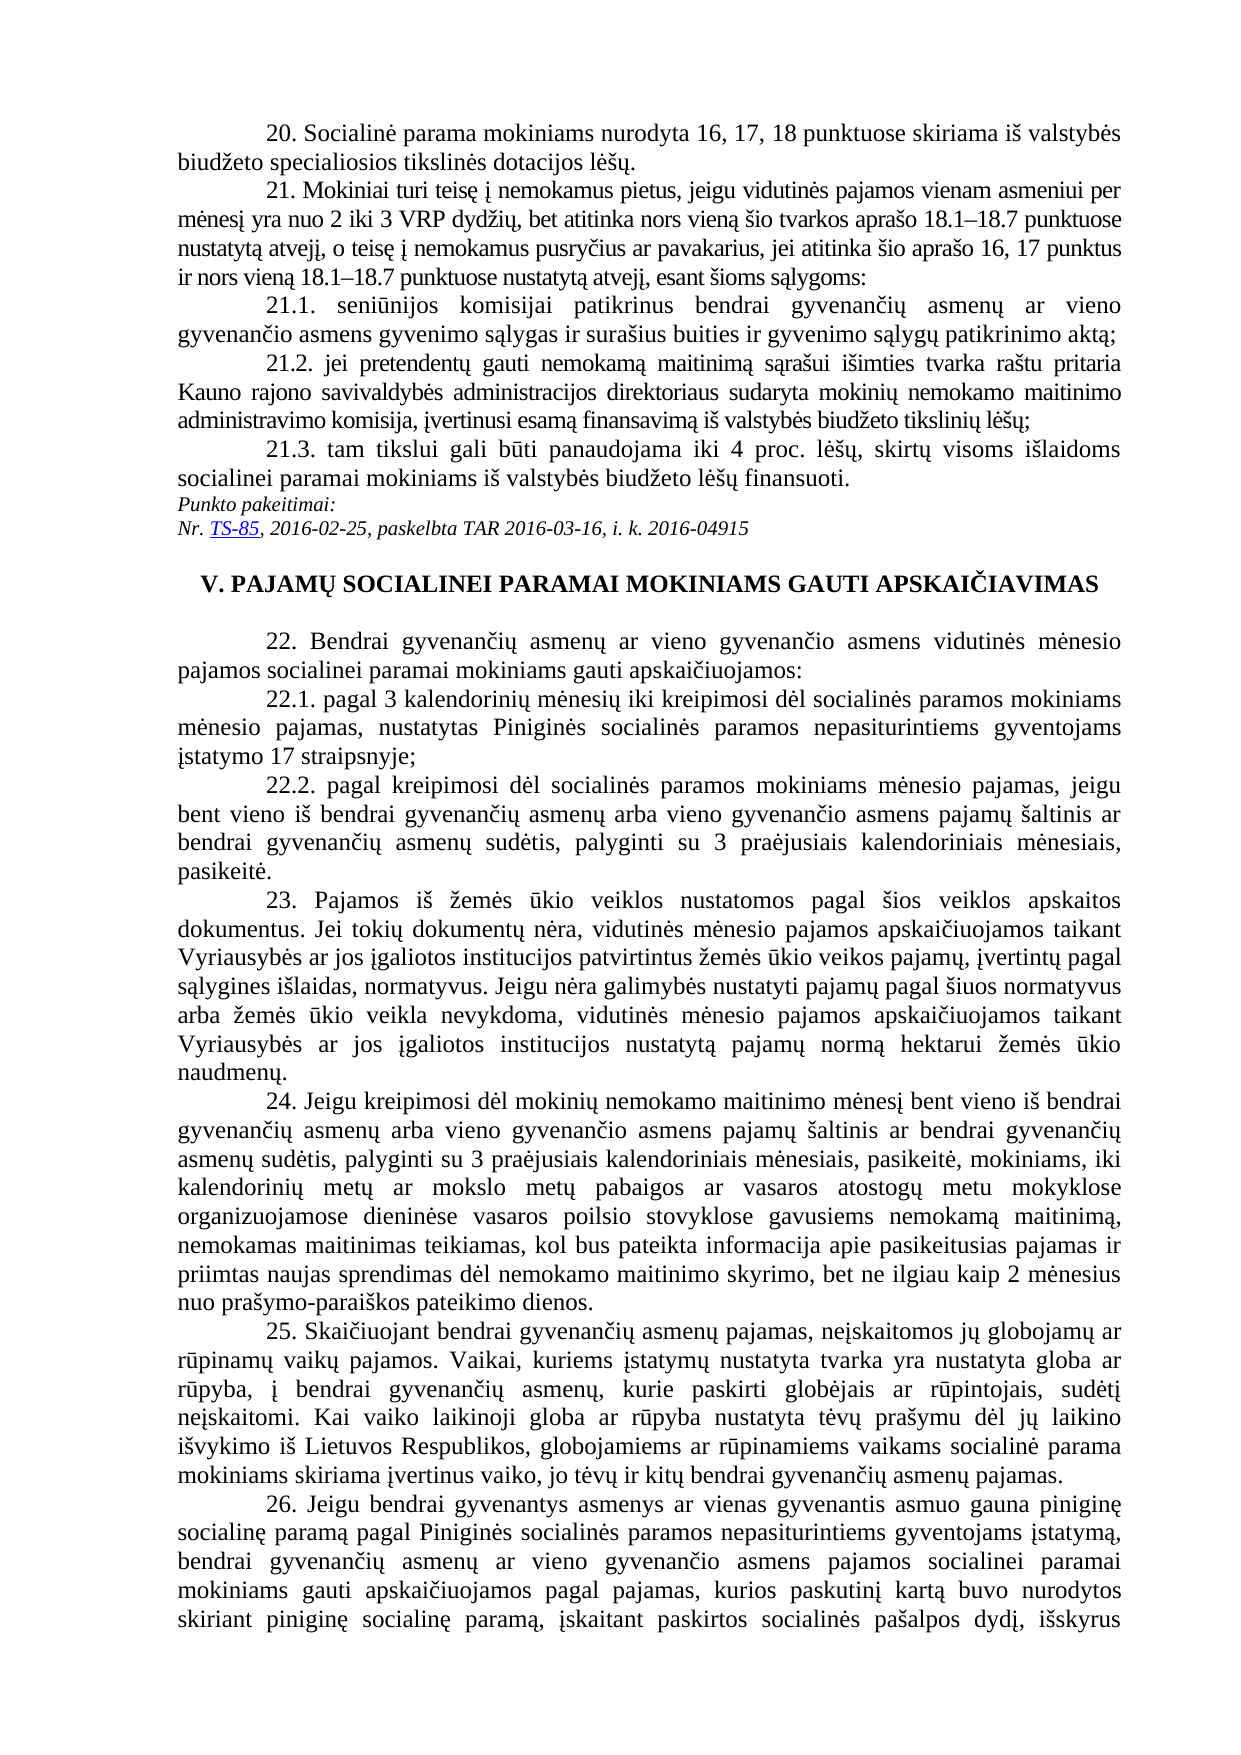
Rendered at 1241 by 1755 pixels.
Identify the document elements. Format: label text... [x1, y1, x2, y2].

text 21.2. jei pretendentų gauti nemokamą maitinimą sąrašui išimties tvarka raštu pritaria Kauno rajono savivaldybės administracijos direktoriaus sudaryta mokinių nemokamo maitinimo administravimo komisija, įvertinusi esamą finansavimą iš valstybės biudžeto tikslinių lėšų; [177, 348, 1122, 434]
text 22.1. pagal 3 kalendorinių mėnesių iki kreipimosi dėl socialinės paramos mokiniams mėnesio pajamas, nustatytas Piniginės socialinės paramos nepasiturintiems gyventojams įstatymo 17 straipsnyje; [177, 684, 1122, 770]
text 26. Jeigu bendrai gyvenantys asmenys ar vienas gyvenantis asmuo gauna piniginę socialinę paramą pagal Piniginės socialinės paramos nepasiturintiems gyventojams įstatymą, bendrai gyvenančių asmenų ar vieno gyvenančio asmens pajamos socialinei paramai mokiniams gauti apskaičiuojamos pagal pajamas, kurios paskutinį kartą buvo nurodytos skiriant piniginę socialinę paramą, įskaitant paskirtos socialinės pašalpos dydį, išskyrus [177, 1489, 1122, 1632]
text 21.3. tam tikslui gali būti panaudojama iki 4 proc. lėšų, skirtų visoms išlaidoms socialinei paramai mokiniams iš valstybės biudžeto lėšų finansuoti. [177, 434, 1122, 492]
text 25. Skaičiuojant bendrai gyvenančių asmenų pajamas, neįskaitomos jų globojamų ar rūpinamų vaikų pajamos. Vaikai, kuriems įstatymų nustatyta tvarka yra nustatyta globa ar rūpyba, į bendrai gyvenančių asmenų, kurie paskirti globėjais ar rūpintojais, sudėtį neįskaitomi. Kai vaiko laikinoji globa ar rūpyba nustatyta tėvų prašymu dėl jų laikino išvykimo iš Lietuvos Respublikos, globojamiems ar rūpinamiems vaikams socialinė parama mokiniams skiriama įvertinus vaiko, jo tėvų ir kitų bendrai gyvenančių asmenų pajamas. [177, 1316, 1122, 1489]
text 22. Bendrai gyvenančių asmenų ar vieno gyvenančio asmens vidutinės mėnesio pajamos socialinei paramai mokiniams gauti apskaičiuojamos: [177, 626, 1122, 684]
text Punkto pakeitimai: [177, 492, 1122, 516]
text V. PAJAMŲ SOCIALINEI PARAMAI MOKINIAMS GAUTI APSKAIČIAVIMAS [177, 569, 1122, 597]
text 24. Jeigu kreipimosi dėl mokinių nemokamo maitinimo mėnesį bent vieno iš bendrai gyvenančių asmenų arba vieno gyvenančio asmens pajamų šaltinis ar bendrai gyvenančių asmenų sudėtis, palyginti su 3 praėjusiais kalendoriniais mėnesiais, pasikeitė, mokiniams, iki kalendorinių metų ar mokslo metų pabaigos ar vasaros atostogų metu mokyklose organizuojamose dieninėse vasaros poilsio stovyklose gavusiems nemokamą maitinimą, nemokamas maitinimas teikiamas, kol bus pateikta informacija apie pasikeitusias pajamas ir priimtas naujas sprendimas dėl nemokamo maitinimo skyrimo, bet ne ilgiau kaip 2 mėnesius nuo prašymo-paraiškos pateikimo dienos. [177, 1086, 1122, 1316]
text 21.1. seniūnijos komisijai patikrinus bendrai gyvenančių asmenų ar vieno gyvenančio asmens gyvenimo sąlygas ir surašius buities ir gyvenimo sąlygų patikrinimo aktą; [177, 291, 1122, 348]
text 23. Pajamos iš žemės ūkio veiklos nustatomos pagal šios veiklos apskaitos dokumentus. Jei tokių dokumentų nėra, vidutinės mėnesio pajamos apskaičiuojamos taikant Vyriausybės ar jos įgaliotos institucijos patvirtintus žemės ūkio veikos pajamų, įvertintų pagal sąlygines išlaidas, normatyvus. Jeigu nėra galimybės nustatyti pajamų pagal šiuos normatyvus arba žemės ūkio veikla nevykdoma, vidutinės mėnesio pajamos apskaičiuojamos taikant Vyriausybės ar jos įgaliotos institucijos nustatytą pajamų normą hektarui žemės ūkio naudmenų. [177, 885, 1122, 1086]
text 22.2. pagal kreipimosi dėl socialinės paramos mokiniams mėnesio pajamas, jeigu bent vieno iš bendrai gyvenančių asmenų arba vieno gyvenančio asmens pajamų šaltinis ar bendrai gyvenančių asmenų sudėtis, palyginti su 3 praėjusiais kalendoriniais mėnesiais, pasikeitė. [177, 770, 1122, 885]
text Nr. TS-85, 2016-02-25, paskelbta TAR 2016-03-16, i. k. 2016-04915 [177, 516, 1122, 540]
text 20. Socialinė parama mokiniams nurodyta 16, 17, 18 punktuose skiriama iš valstybės biudžeto specialiosios tikslinės dotacijos lėšų. [177, 118, 1122, 176]
text 21. Mokiniai turi teisę į nemokamus pietus, jeigu vidutinės pajamos vienam asmeniui per mėnesį yra nuo 2 iki 3 VRP dydžių, bet atitinka nors vieną šio tvarkos aprašo 18.1–18.7 punktuose nustatytą atvejį, o teisę į nemokamus pusryčius ar pavakarius, jei atitinka šio aprašo 16, 17 punktus ir nors vieną 18.1–18.7 punktuose nustatytą atvejį, esant šioms sąlygoms: [177, 176, 1122, 291]
